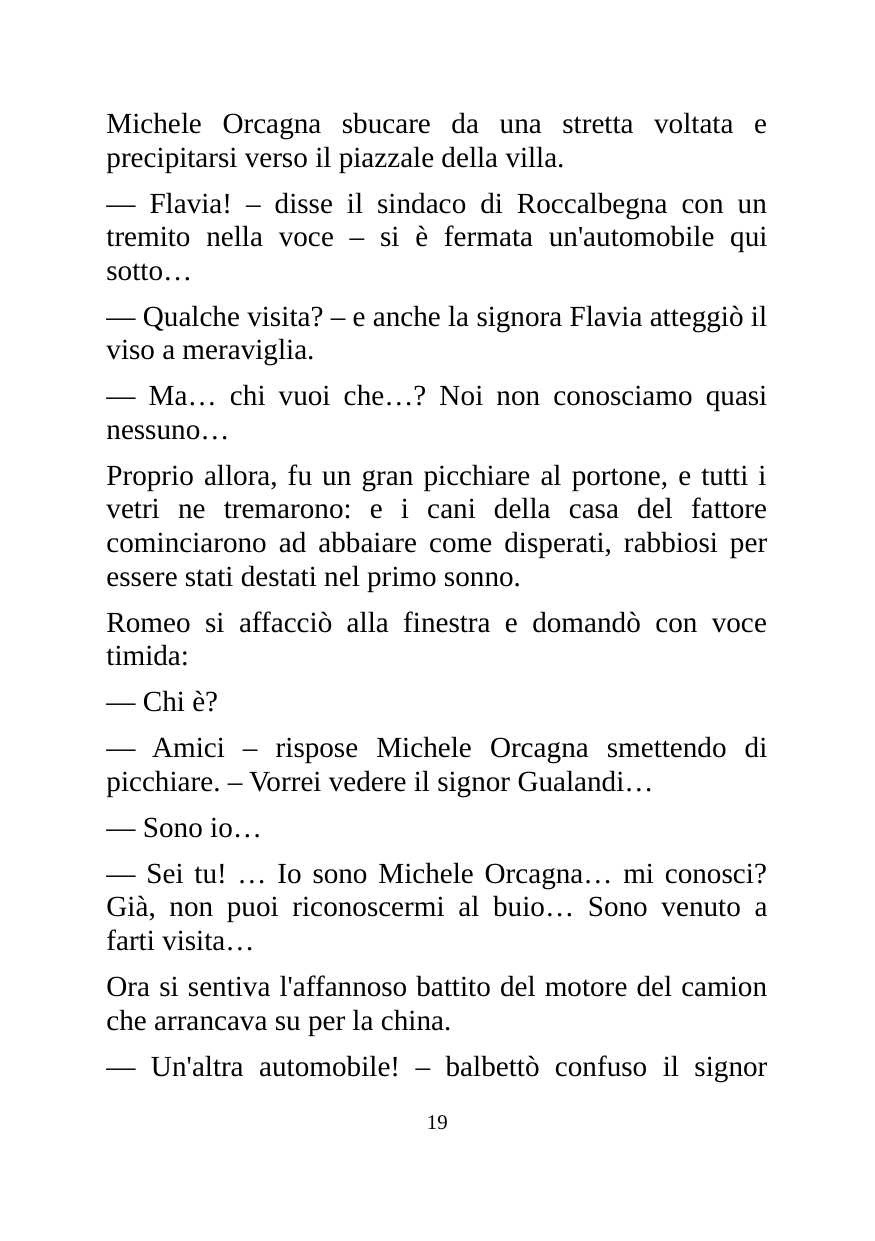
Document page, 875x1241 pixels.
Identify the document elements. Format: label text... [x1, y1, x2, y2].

text — Sono io… [106, 810, 768, 843]
text — Chi è? [106, 684, 768, 718]
text Ora si sentiva l'affannoso battito del motore del camion che arrancava su per la china. [106, 969, 768, 1036]
text — Amici – rispose Michele Orcagna smettendo di picchiare. – Vorrei vedere il signor Gualandi… [106, 730, 768, 797]
text — Ma… chi vuoi che…? Noi non conosciamo quasi nessuno… [106, 378, 768, 446]
text — Qualche visita? – e anche la signora Flavia atteggiò il viso a meraviglia. [106, 299, 768, 366]
text Proprio allora, fu un gran picchiare al portone, e tutti i vetri ne tremarono: e i cani della casa del fattore cominciarono ad abbaiare come disperati, rabbiosi per essere stati destati nel primo sonno. [106, 458, 768, 592]
text Romeo si affacciò alla finestra e domandò con voce timida: [106, 605, 768, 672]
text — Flavia! – disse il sindaco di Roccalbegna con un tremito nella voce – si è fermata un'automobile qui sotto… [106, 186, 768, 286]
text — Sei tu! … Io sono Michele Orcagna… mi conosci? Già, non puoi riconoscermi al buio… Sono venuto a farti visita… [106, 856, 768, 957]
text — Un'altra automobile! – balbettò confuso il signor [106, 1049, 768, 1082]
text Michele Orcagna sbucare da una stretta voltata e precipitarsi verso il piazzale della villa. [106, 106, 768, 173]
